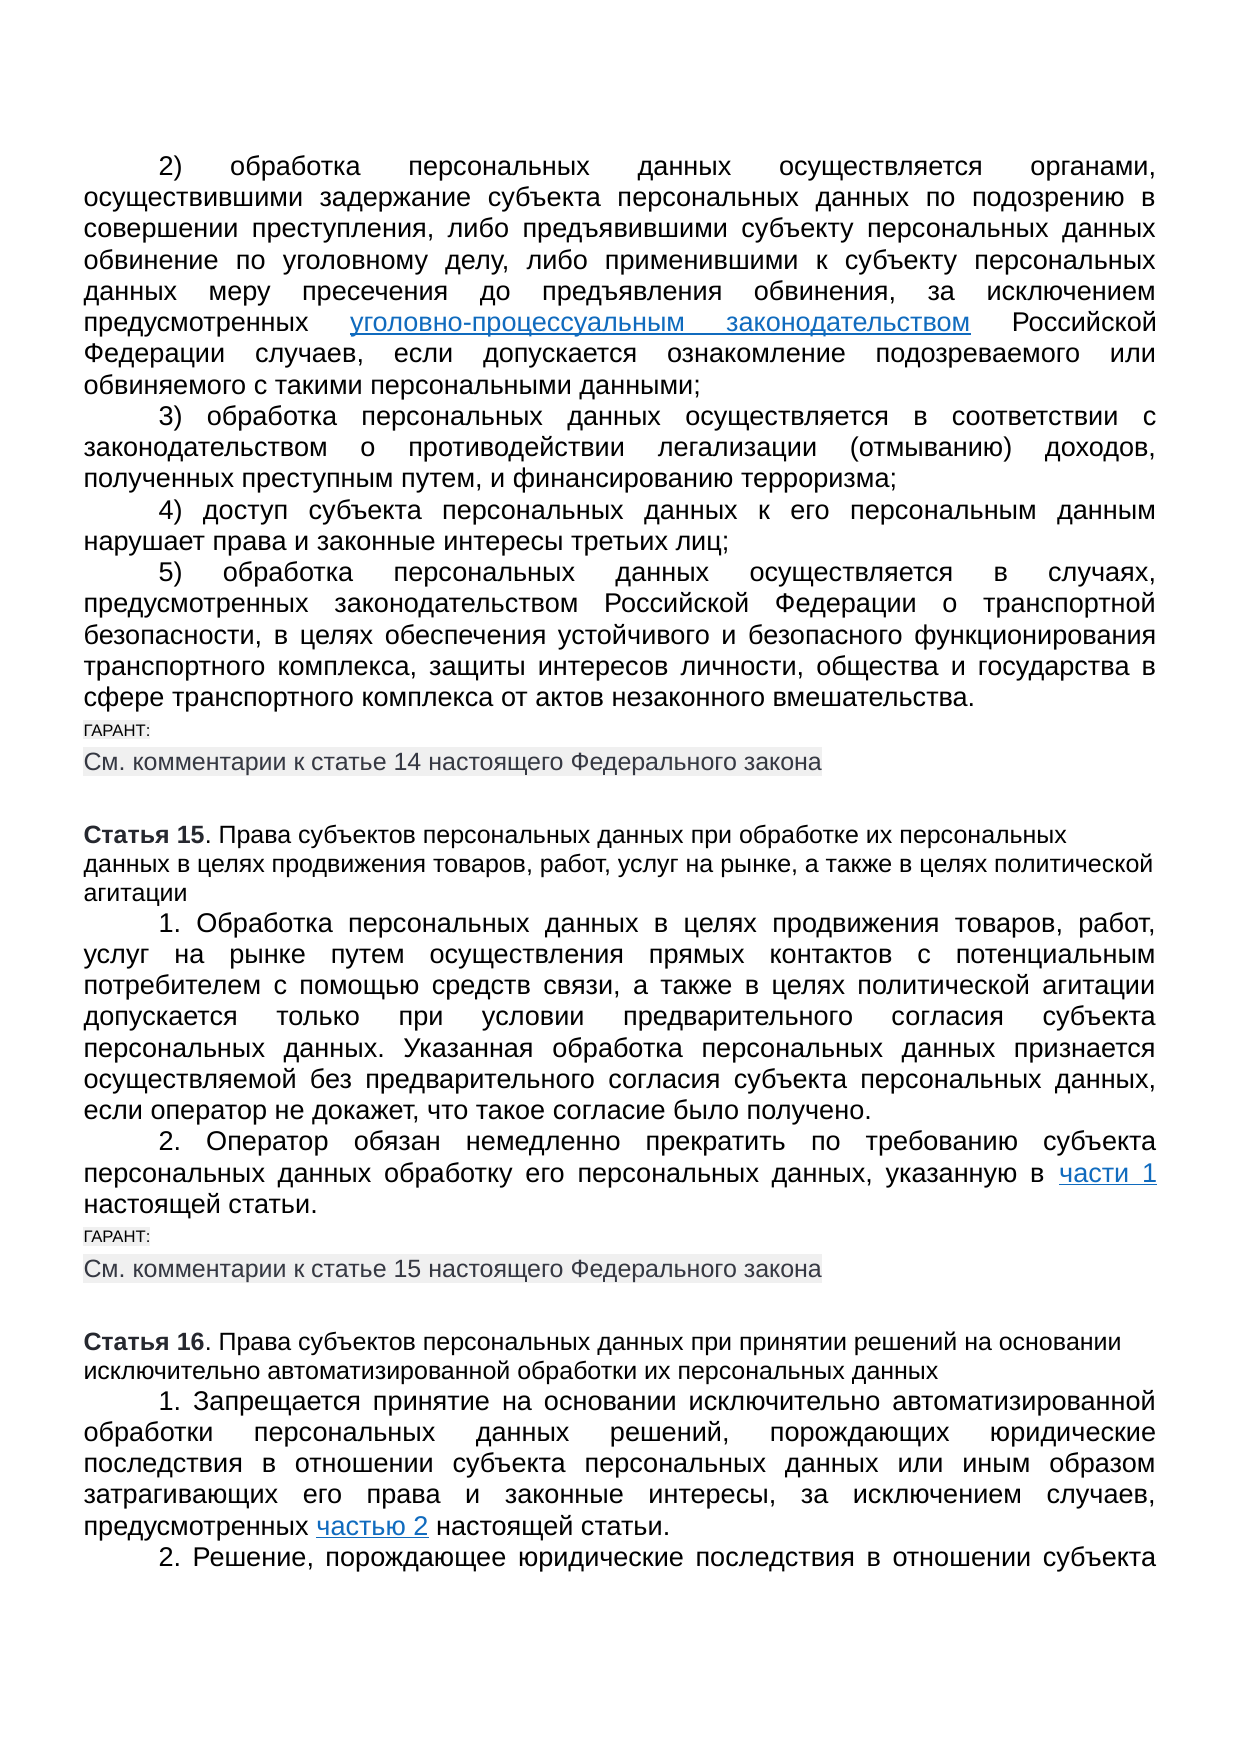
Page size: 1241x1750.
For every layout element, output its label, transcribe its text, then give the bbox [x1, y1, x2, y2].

text 3) обработка персональных данных осуществляется в соответствии с законодательством о противодействии легализации (отмыванию) доходов, полученных преступным путем, и финансированию терроризма; [83, 400, 1157, 494]
text ГАРАНТ: [83, 720, 1157, 739]
text 4) доступ субъекта персональных данных к его персональным данным нарушает права и законные интересы третьих лиц; [83, 494, 1157, 556]
text ГАРАНТ: [83, 1227, 1157, 1246]
text 5) обработка персональных данных осуществляется в случаях, предусмотренных законодательством Российской Федерации о транспортной безопасности, в целях обеспечения устойчивого и безопасного функционирования транспортного комплекса, защиты интересов личности, общества и государства в сфере транспортного комплекса от актов незаконного вмешательства. [83, 556, 1157, 712]
text Статья 16. Права субъектов персональных данных при принятии решений на основании исключительно автоматизированной обработки их персональных данных [83, 1327, 1157, 1384]
text 1. Запрещается принятие на основании исключительно автоматизированной обработки персональных данных решений, порождающих юридические последствия в отношении субъекта персональных данных или иным образом затрагивающих его права и законные интересы, за исключением случаев, предусмотренных частью 2 настоящей статьи. [83, 1384, 1157, 1541]
text 2) обработка персональных данных осуществляется органами, осуществившими задержание субъекта персональных данных по подозрению в совершении преступления, либо предъявившими субъекту персональных данных обвинение по уголовному делу, либо применившими к субъекту персональных данных меру пресечения до предъявления обвинения, за исключением предусмотренных уголовно-процессуальным законодательством Российской Федерации случаев, если допускается ознакомление подозреваемого или обвиняемого с такими персональными данными; [83, 150, 1157, 400]
text 2. Решение, порождающее юридические последствия в отношении субъекта [83, 1541, 1157, 1572]
text 1. Обработка персональных данных в целях продвижения товаров, работ, услуг на рынке путем осуществления прямых контактов с потенциальным потребителем с помощью средств связи, а также в целях политической агитации допускается только при условии предварительного согласия субъекта персональных данных. Указанная обработка персональных данных признается осуществляемой без предварительного согласия субъекта персональных данных, если оператор не докажет, что такое согласие было получено. [83, 907, 1157, 1125]
text 2. Оператор обязан немедленно прекратить по требованию субъекта персональных данных обработку его персональных данных, указанную в части 1 настоящей статьи. [83, 1125, 1157, 1219]
text Статья 15. Права субъектов персональных данных при обработке их персональных данных в целях продвижения товаров, работ, услуг на рынке, а также в целях политической агитации [83, 820, 1157, 907]
text См. комментарии к статье 14 настоящего Федерального закона [83, 747, 1157, 776]
text См. комментарии к статье 15 настоящего Федерального закона [83, 1254, 1157, 1283]
